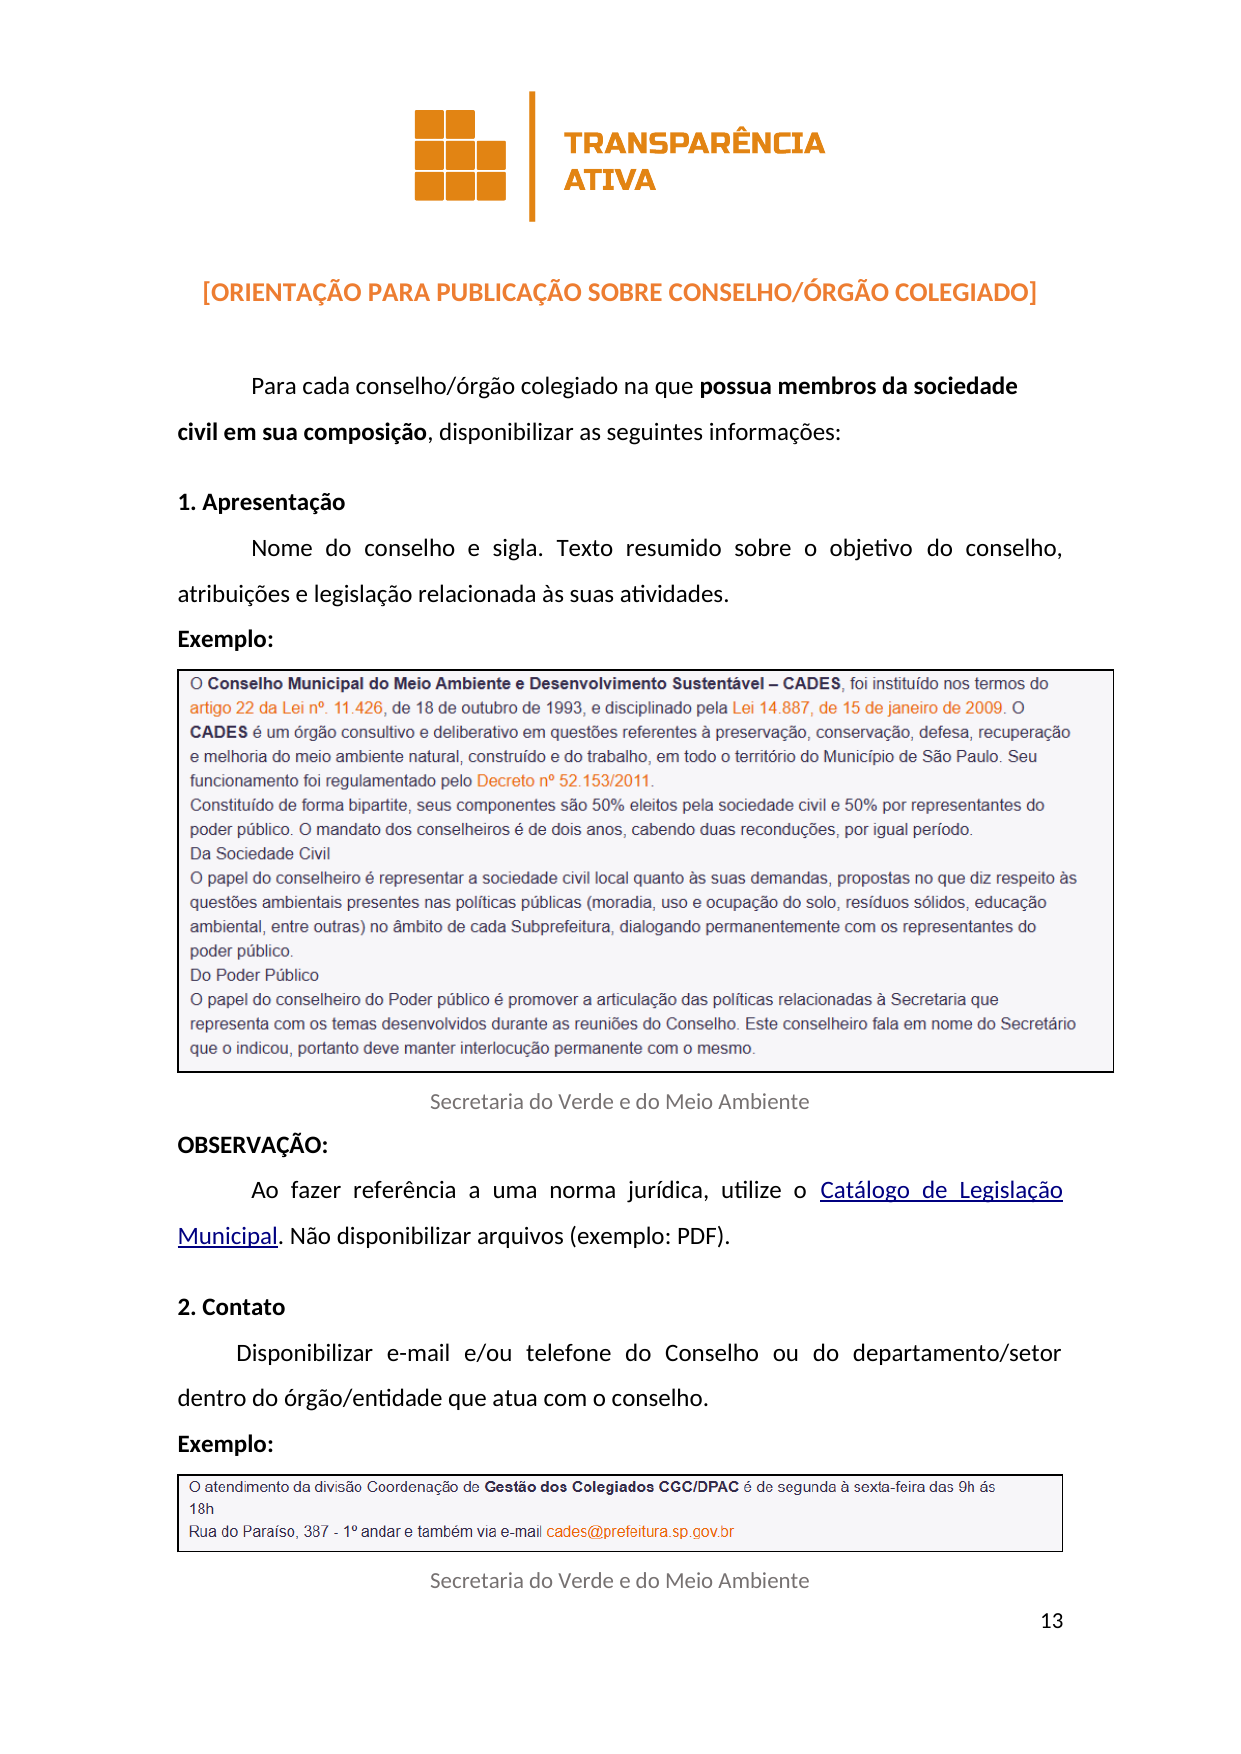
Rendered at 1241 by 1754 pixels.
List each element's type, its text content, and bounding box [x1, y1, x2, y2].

text Exemplo: [652, 1428, 744, 1459]
text 1. Apresentação [177, 486, 1063, 517]
text Disponibilizar e-mail e/ou telefone do Conselho ou do departamento/setor dentro do órgão/entidade que atua com o conselho. [761, 1337, 794, 1413]
text Disponibilizar e-mail e/ou telefone do Conselho ou do departamento/setor dentro do órgão/entidade que atua com o conselho. [436, 1337, 744, 1413]
text Disponibilizar e-mail e/ou telefone do Conselho ou do departamento/setor dentro do órgão/entidade que atua com o conselho. [780, 1379, 885, 1413]
text Nome do conselho e sigla. Texto resumido sobre o objetivo do conselho, atribuições e legislação relacionada às suas atividades. [177, 532, 1063, 608]
text Exemplo: [177, 1432, 223, 1459]
text Para cada conselho/órgão colegiado na que possua membros da sociedade civil em sua composição, disponibilizar as seguintes informações: [177, 370, 1063, 446]
text Secretaria do Verde e do Meio Ambiente [1024, 1566, 1052, 1594]
text Exemplo: [847, 1428, 860, 1459]
text Secretaria do Verde e do Meio Ambiente [402, 1584, 580, 1594]
text Disponibilizar e-mail e/ou telefone do Conselho ou do departamento/setor dentro do órgão/entidade que atua com o conselho. [288, 1337, 360, 1413]
text Exemplo: [177, 623, 1063, 654]
text [746, 1291, 759, 1321]
text Exemplo: [471, 1449, 549, 1459]
text Disponibilizar e-mail e/ou telefone do Conselho ou do departamento/setor dentro do órgão/entidade que atua com o conselho. [373, 1337, 434, 1413]
text Disponibilizar e-mail e/ou telefone do Conselho ou do departamento/setor dentro do órgão/entidade que atua com o conselho. [793, 1337, 871, 1378]
text Exemplo: [789, 1428, 818, 1459]
text [ORIENTAÇÃO PARA PUBLICAÇÃO SOBRE CONSELHO/ÓRGÃO COLEGIADO] [177, 275, 1063, 308]
text OBSERVAÇÃO: [177, 1129, 1063, 1159]
text Exemplo: [373, 1428, 435, 1459]
text Disponibilizar e-mail e/ou telefone do Conselho ou do departamento/setor dentro do órgão/entidade que atua com o conselho. [978, 1337, 1063, 1386]
text Disponibilizar e-mail e/ou telefone do Conselho ou do departamento/setor dentro do órgão/entidade que atua com o conselho. [870, 1337, 976, 1413]
text [761, 1291, 1063, 1321]
text Secretaria do Verde e do Meio Ambiente [225, 1566, 581, 1594]
text Exemplo: [819, 1428, 845, 1459]
text Exemplo: [1024, 1428, 1039, 1459]
text Exemplo: [746, 1428, 759, 1459]
text Exemplo: [860, 1428, 875, 1459]
text Secretaria do Verde e do Meio Ambiente [975, 1567, 1023, 1594]
text 2. Contato [177, 1291, 744, 1321]
text Exemplo: [225, 1428, 361, 1459]
text Exemplo: [436, 1428, 497, 1459]
text Exemplo: [959, 1428, 974, 1459]
text Exemplo: [567, 1430, 651, 1459]
text Secretaria do Verde e do Meio Ambiente [876, 1566, 930, 1594]
text Exemplo: [976, 1432, 1023, 1459]
text Disponibilizar e-mail e/ou telefone do Conselho ou do departamento/setor dentro do órgão/entidade que atua com o conselho. [499, 1352, 672, 1413]
text Exemplo: [499, 1428, 569, 1459]
text Ao fazer referência a uma norma jurídica, utilize o Catálogo de Legislação Municipal. Não disponibilizar arquivos (exemplo: PDF). [177, 1174, 1063, 1251]
text Secretaria do Verde e do Meio Ambiente [177, 1087, 1063, 1115]
text Exemplo: [880, 1428, 930, 1459]
text Exemplo: [761, 1428, 784, 1459]
text Disponibilizar e-mail e/ou telefone do Conselho ou do departamento/setor dentro do órgão/entidade que atua com o conselho. [177, 1337, 286, 1413]
text Secretaria do Verde e do Meio Ambiente [946, 1566, 974, 1594]
text Secretaria do Verde e do Meio Ambiente [583, 1566, 761, 1594]
text Exemplo: [362, 1428, 372, 1459]
